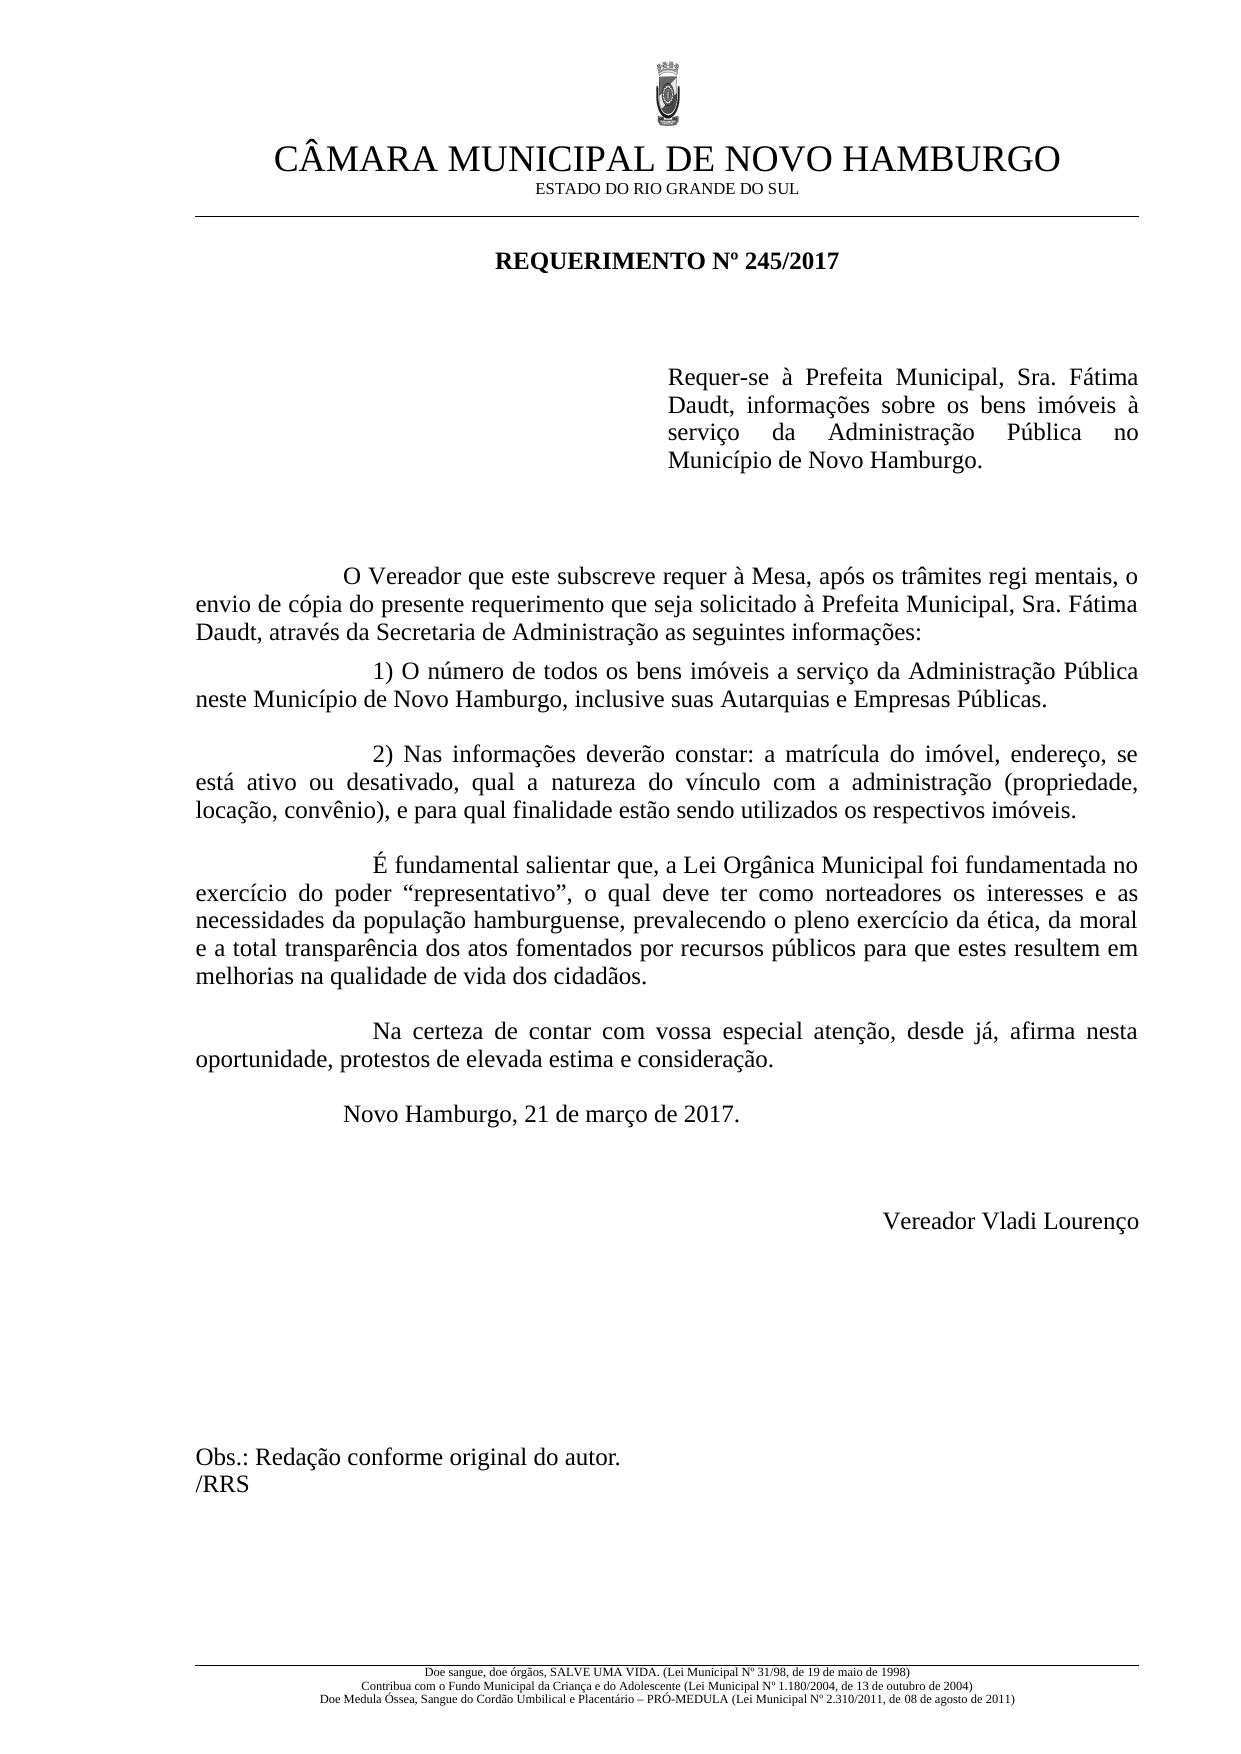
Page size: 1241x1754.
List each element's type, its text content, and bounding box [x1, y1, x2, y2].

text REQUERIMENTO Nº 245/2017 [195, 247, 1139, 274]
text O Vereador que este subscreve requer à Mesa, após os trâmites regi mentais, o envio de cópia do presente requerimento que seja solicitado à Prefeita Municipal, Sra. Fátima Daudt, através da Secretaria de Administração as seguintes informações: [195, 562, 1139, 646]
text Novo Hamburgo, 21 de março de 2017. [343, 1101, 1139, 1128]
text Na certeza de contar com vossa especial atenção, desde já, afirma nesta oportunidade, protestos de elevada estima e consideração. [195, 1017, 1139, 1073]
text Requer-se à Prefeita Municipal, Sra. Fátima Daudt, informações sobre os bens imóveis à serviço da Administração Pública no Município de Novo Hamburgo. [668, 363, 1139, 474]
text É fundamental salientar que, a Lei Orgânica Municipal foi fundamentada no exercício do poder “representativo”, o qual deve ter como norteadores os interesses e as necessidades da população hamburguense, prevalecendo o pleno exercício da ética, da moral e a total transparência dos atos fomentados por recursos públicos para que estes resultem em melhorias na qualidade de vida dos cidadãos. [195, 851, 1139, 990]
text 2) Nas informações deverão constar: a matrícula do imóvel, endereço, se está ativo ou desativado, qual a natureza do vínculo com a administração (propriedade, locação, convênio), e para qual finalidade estão sendo utilizados os respectivos imóveis. [195, 740, 1139, 823]
text 1) O número de todos os bens imóveis a serviço da Administração Pública neste Município de Novo Hamburgo, inclusive suas Autarquias e Empresas Públicas. [195, 657, 1139, 713]
text Vereador Vladi Lourenço [195, 1207, 1139, 1235]
text Obs.: Redação conforme original do autor. [195, 1443, 1139, 1471]
text /RRS [195, 1471, 1139, 1498]
